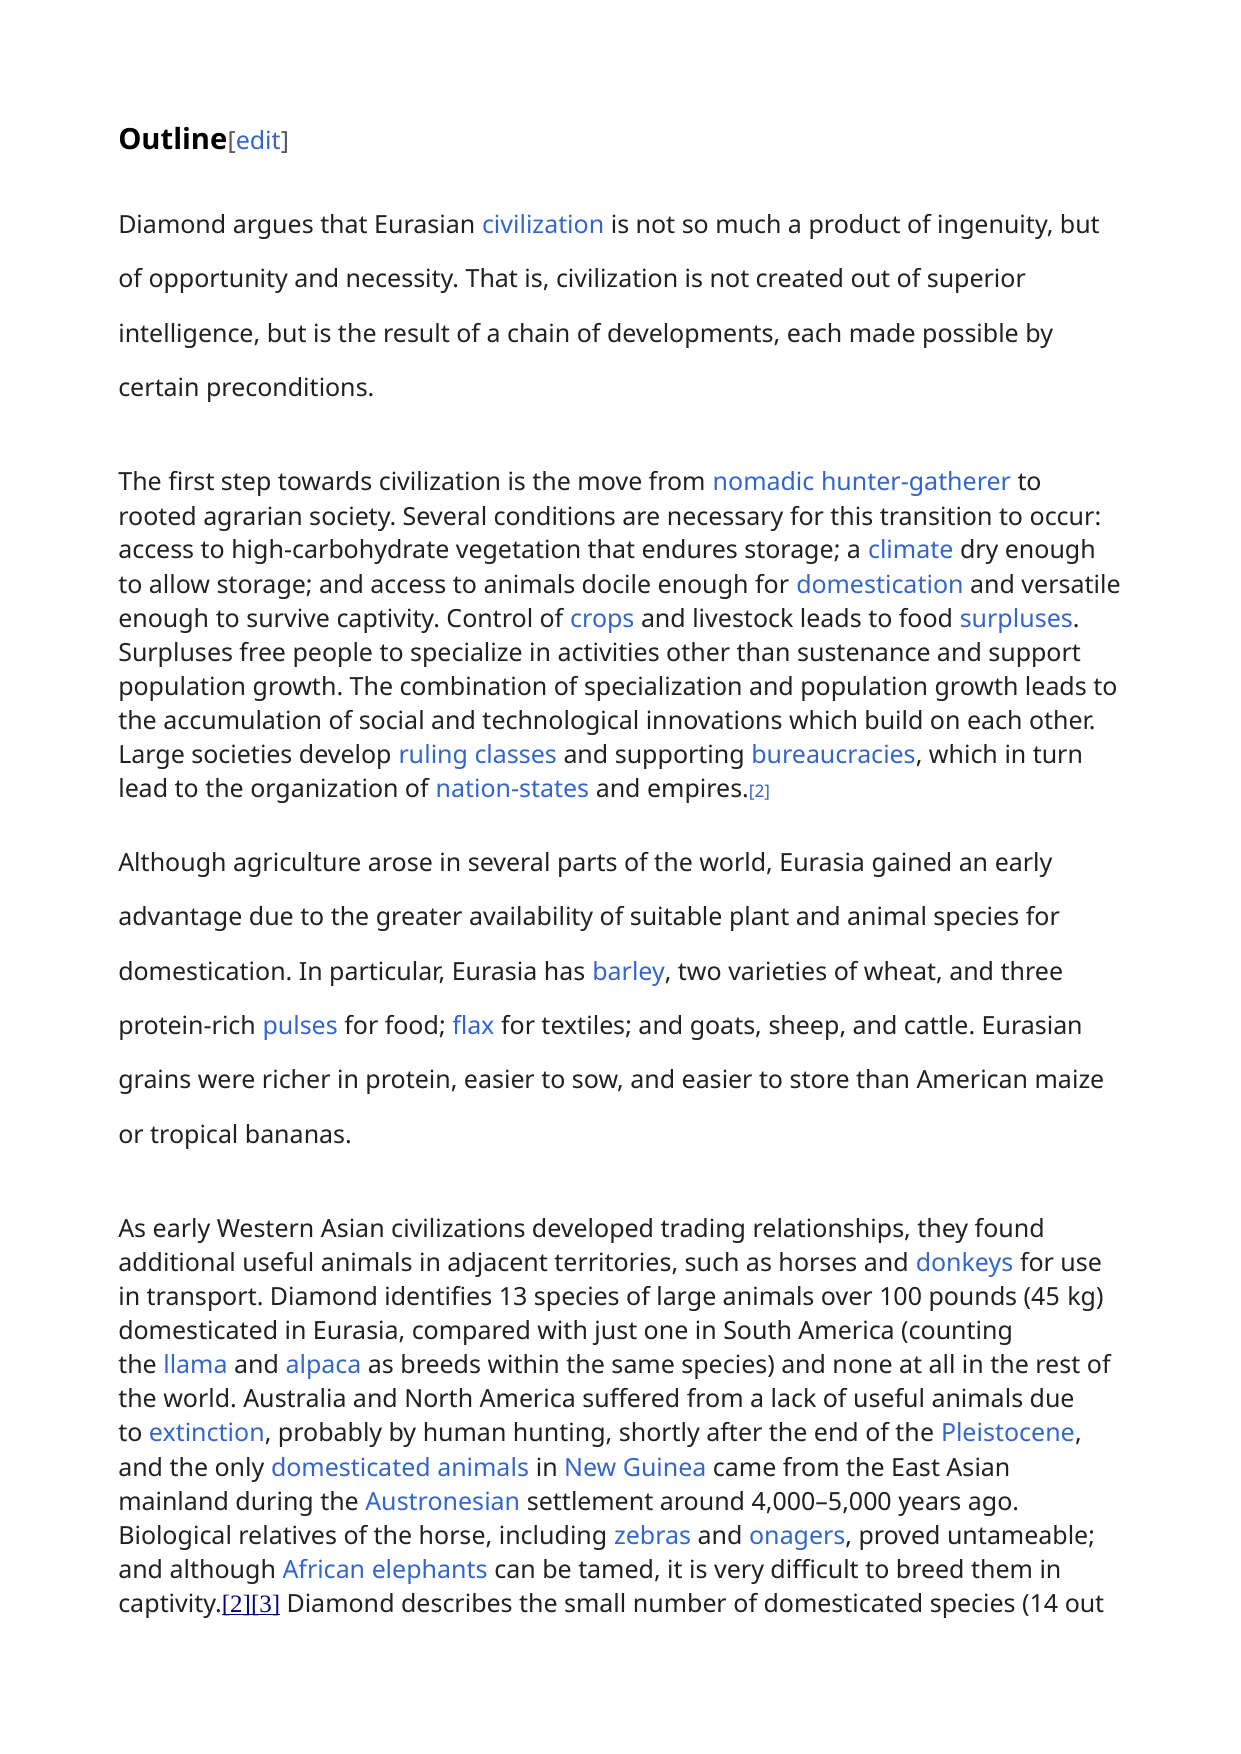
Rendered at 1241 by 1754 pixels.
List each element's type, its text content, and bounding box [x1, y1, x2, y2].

subtitle Outline[edit] [118, 118, 1122, 158]
text Diamond argues that Eurasian civilization is not so much a product of ingenuity, but of opportunity and necessity. That is, civilization is not created out of superior intelligence, but is the result of a chain of developments, each made possible by certain preconditions. [118, 207, 1122, 404]
text As early Western Asian civilizations developed trading relationships, they found additional useful animals in adjacent territories, such as horses and donkeys for use in transport. Diamond identifies 13 species of large animals over 100 pounds (45 kg) domesticated in Eurasia, compared with just one in South America (counting the llama and alpaca as breeds within the same species) and none at all in the rest of the world. Australia and North America suffered from a lack of useful animals due to extinction, probably by human hunting, shortly after the end of the Pleistocene, and the only domesticated animals in New Guinea came from the East Asian mainland during the Austronesian settlement around 4,000–5,000 years ago. Biological relatives of the horse, including zebras and onagers, proved untameable; and although African elephants can be tamed, it is very difficult to breed them in captivity.[2][3] Diamond describes the small number of domesticated species (14 out [118, 1211, 1122, 1619]
text Although agriculture arose in several parts of the world, Eurasia gained an early advantage due to the greater availability of suitable plant and animal species for domestication. In particular, Eurasia has barley, two varieties of wheat, and three protein-rich pulses for food; flax for textiles; and goats, sheep, and cattle. Eurasian grains were richer in protein, easier to sow, and easier to store than American maize or tropical bananas. [118, 844, 1122, 1151]
text The first step towards civilization is the move from nomadic hunter-gatherer to rooted agrarian society. Several conditions are necessary for this transition to occur: access to high-carbohydrate vegetation that endures storage; a climate dry enough to allow storage; and access to animals docile enough for domestication and versatile enough to survive captivity. Control of crops and livestock leads to food surpluses. Surpluses free people to specialize in activities other than sustenance and support population growth. The combination of specialization and population growth leads to the accumulation of social and technological innovations which build on each other. Large societies develop ruling classes and supporting bureaucracies, which in turn lead to the organization of nation-states and empires.[2] [118, 464, 1122, 805]
